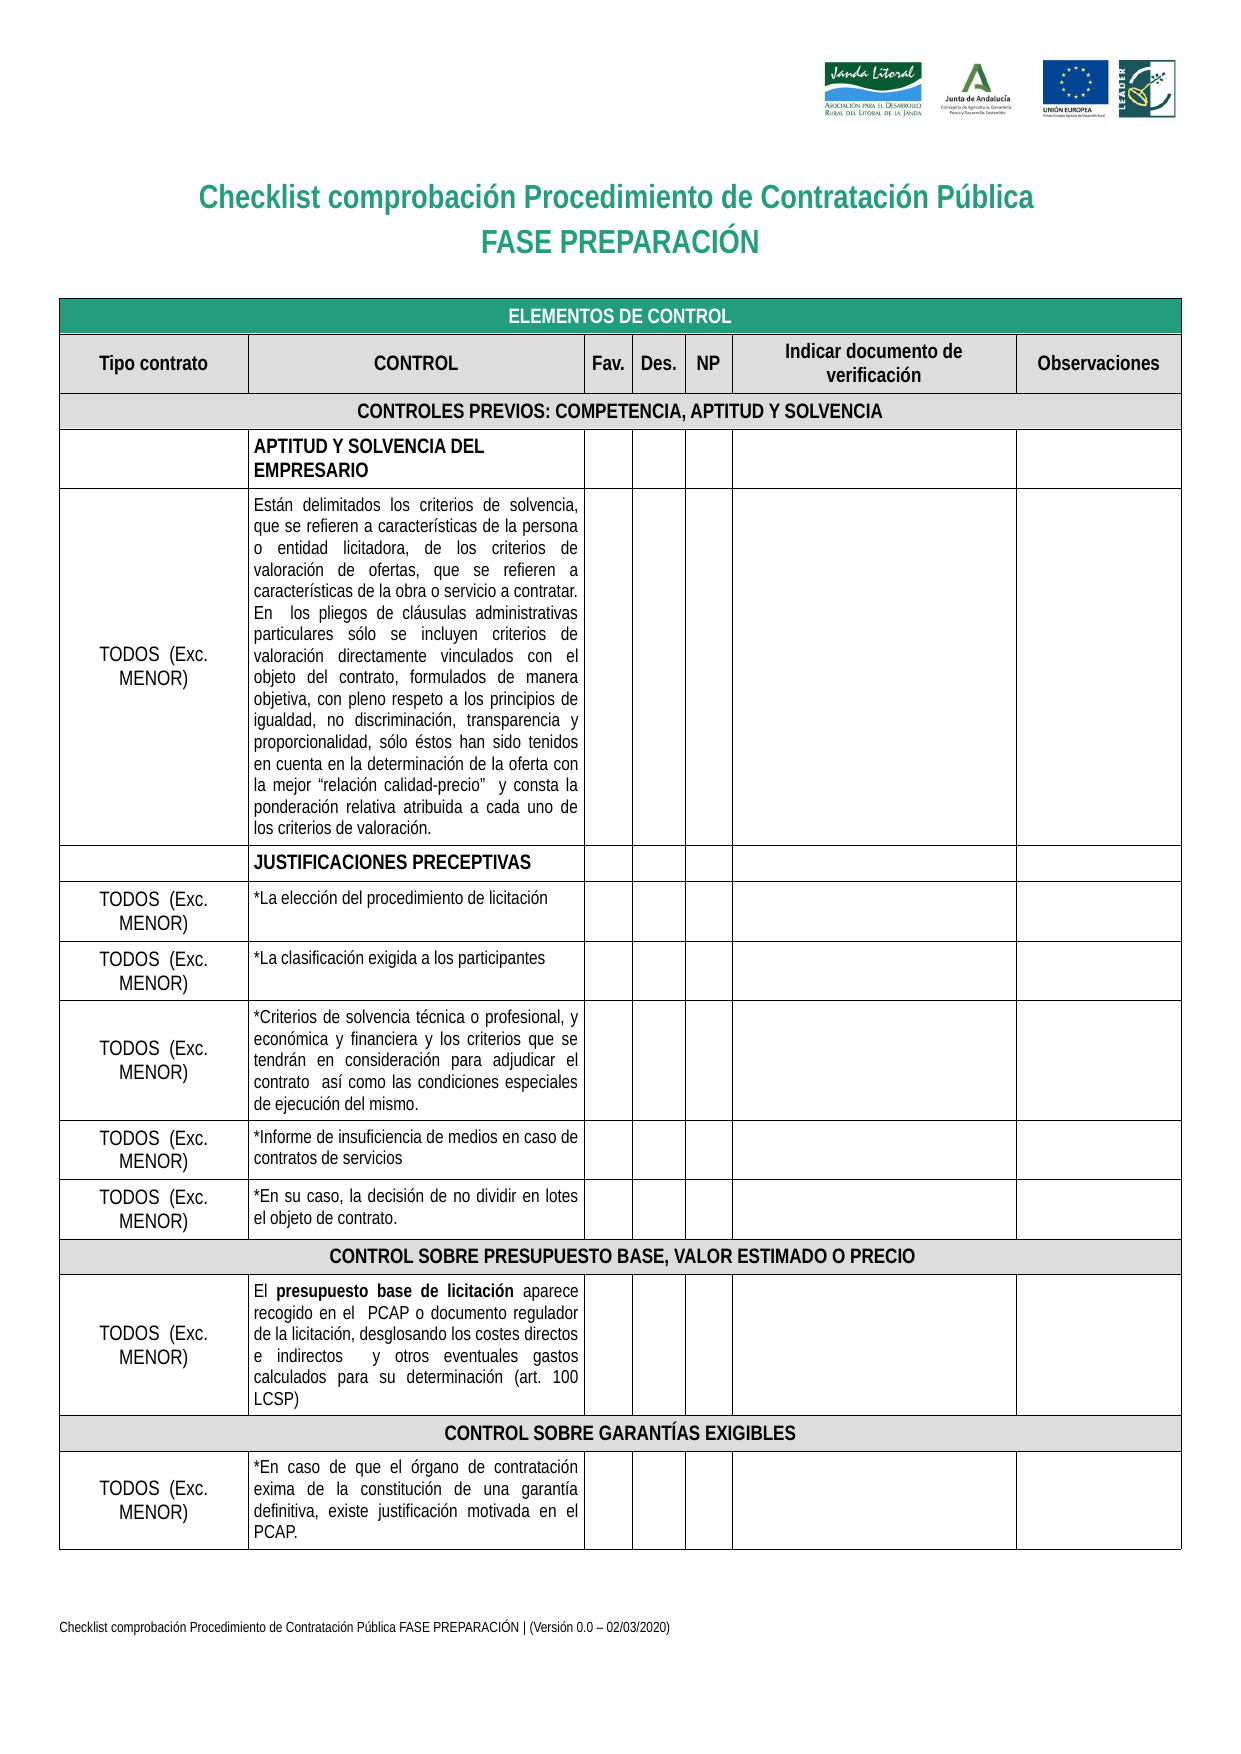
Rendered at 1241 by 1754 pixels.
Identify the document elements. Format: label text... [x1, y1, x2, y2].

table_cell [585, 1001, 632, 1120]
table_cell [60, 430, 248, 488]
table_cell TODOS (Exc. MENOR) [60, 882, 248, 941]
table_cell *La elección del procedimiento de licitación [249, 882, 584, 941]
table_cell [686, 942, 732, 1000]
table_cell [686, 1452, 732, 1548]
table_cell [633, 1121, 685, 1179]
table_cell CONTROLES PREVIOS: COMPETENCIA, APTITUD Y SOLVENCIA [60, 394, 1181, 428]
table_cell [1017, 1001, 1181, 1120]
table_cell [686, 489, 732, 844]
table_cell [686, 1275, 732, 1415]
table_cell [686, 430, 732, 488]
table_cell [686, 882, 732, 941]
table_cell TODOS (Exc. MENOR) [60, 1121, 248, 1179]
table_cell TODOS (Exc. MENOR) [60, 1275, 248, 1415]
table_cell TODOS (Exc. MENOR) [60, 489, 248, 844]
text Checklist comprobación Procedimiento de Contratación Pública [59, 184, 1181, 214]
table_cell [686, 1121, 732, 1179]
table_cell [1017, 489, 1181, 844]
table_cell TODOS (Exc. MENOR) [60, 1001, 248, 1120]
table_cell [585, 882, 632, 941]
table_cell NP [686, 335, 732, 393]
table_cell [585, 1180, 632, 1239]
table_cell CONTROL [249, 335, 584, 393]
table_cell *Informe de insuficiencia de medios en caso de contratos de servicios [249, 1121, 584, 1179]
table_cell [733, 489, 1016, 844]
table_cell [733, 846, 1016, 881]
table_cell [733, 430, 1016, 488]
table_cell CONTROL SOBRE PRESUPUESTO BASE, VALOR ESTIMADO O PRECIO [60, 1240, 1181, 1274]
table_cell [585, 489, 632, 844]
table_cell [633, 1452, 685, 1548]
table_cell [1017, 1275, 1181, 1415]
table_cell [585, 942, 632, 1000]
table_cell [1017, 846, 1181, 881]
table_cell [633, 846, 685, 881]
table_cell [733, 1452, 1016, 1548]
table_cell [585, 1275, 632, 1415]
table_cell Fav. [585, 335, 632, 393]
picture [822, 49, 1176, 133]
table_cell [1017, 430, 1181, 488]
table_cell [1017, 1452, 1181, 1548]
table_cell [633, 882, 685, 941]
table_cell [633, 942, 685, 1000]
table_cell [633, 489, 685, 844]
table_cell [733, 1275, 1016, 1415]
table_cell *En caso de que el órgano de contratación exima de la constitución de una garantía definitiva, existe justificación motivada en el PCAP. [249, 1452, 584, 1548]
table_cell [733, 942, 1016, 1000]
table_cell TODOS (Exc. MENOR) [60, 942, 248, 1000]
table_cell [1017, 942, 1181, 1000]
table_cell [686, 1180, 732, 1239]
table_cell APTITUD Y SOLVENCIA DEL EMPRESARIO [249, 430, 584, 488]
table_header ELEMENTOS DE CONTROL [60, 299, 1181, 333]
text FASE PREPARACIÓN [59, 229, 1181, 259]
table_cell [1017, 882, 1181, 941]
table_cell [733, 1001, 1016, 1120]
table_cell [733, 882, 1016, 941]
table_cell JUSTIFICACIONES PRECEPTIVAS [249, 846, 584, 881]
table_cell *En su caso, la decisión de no dividir en lotes el objeto de contrato. [249, 1180, 584, 1239]
table_cell Indicar documento de verificación [733, 335, 1016, 393]
table_cell CONTROL SOBRE GARANTÍAS EXIGIBLES [60, 1416, 1181, 1451]
table_cell Observaciones [1017, 335, 1181, 393]
table_cell [1017, 1180, 1181, 1239]
table_cell [585, 846, 632, 881]
table_cell *Criterios de solvencia técnica o profesional, y económica y financiera y los criterios que se tendrán en consideración para adjudicar el contrato así como las condiciones especiales de ejecución del mismo. [249, 1001, 584, 1120]
table_cell [633, 430, 685, 488]
table_cell Tipo contrato [60, 335, 248, 393]
table_cell Des. [633, 335, 685, 393]
table_cell TODOS (Exc. MENOR) [60, 1452, 248, 1548]
table_cell [633, 1001, 685, 1120]
table_cell [1017, 1121, 1181, 1179]
table_cell [733, 1180, 1016, 1239]
table_cell *La clasificación exigida a los participantes [249, 942, 584, 1000]
table_cell [633, 1275, 685, 1415]
table_cell TODOS (Exc. MENOR) [60, 1180, 248, 1239]
table_cell [60, 846, 248, 881]
table_cell El presupuesto base de licitación aparece recogido en el PCAP o documento regulador de la licitación, desglosando los costes directos e indirectos y otros eventuales gastos calculados para su determinación (art. 100 LCSP) [249, 1275, 584, 1415]
table_cell [585, 430, 632, 488]
table_cell [686, 1001, 732, 1120]
table_cell [633, 1180, 685, 1239]
table_cell [733, 1121, 1016, 1179]
table_cell [585, 1452, 632, 1548]
table_cell [686, 846, 732, 881]
table_cell Están delimitados los criterios de solvencia, que se refieren a características de la persona o entidad licitadora, de los criterios de valoración de ofertas, que se refieren a características de la obra o servicio a contratar. En los pliegos de cláusulas administrativas particulares sólo se incluyen criterios de valoración directamente vinculados con el objeto del contrato, formulados de manera objetiva, con pleno respeto a los principios de igualdad, no discriminación, transparencia y proporcionalidad, sólo éstos han sido tenidos en cuenta en la determinación de la oferta con la mejor “relación calidad-precio” y consta la ponderación relativa atribuida a cada uno de los criterios de valoración. [249, 489, 584, 844]
table_cell [585, 1121, 632, 1179]
